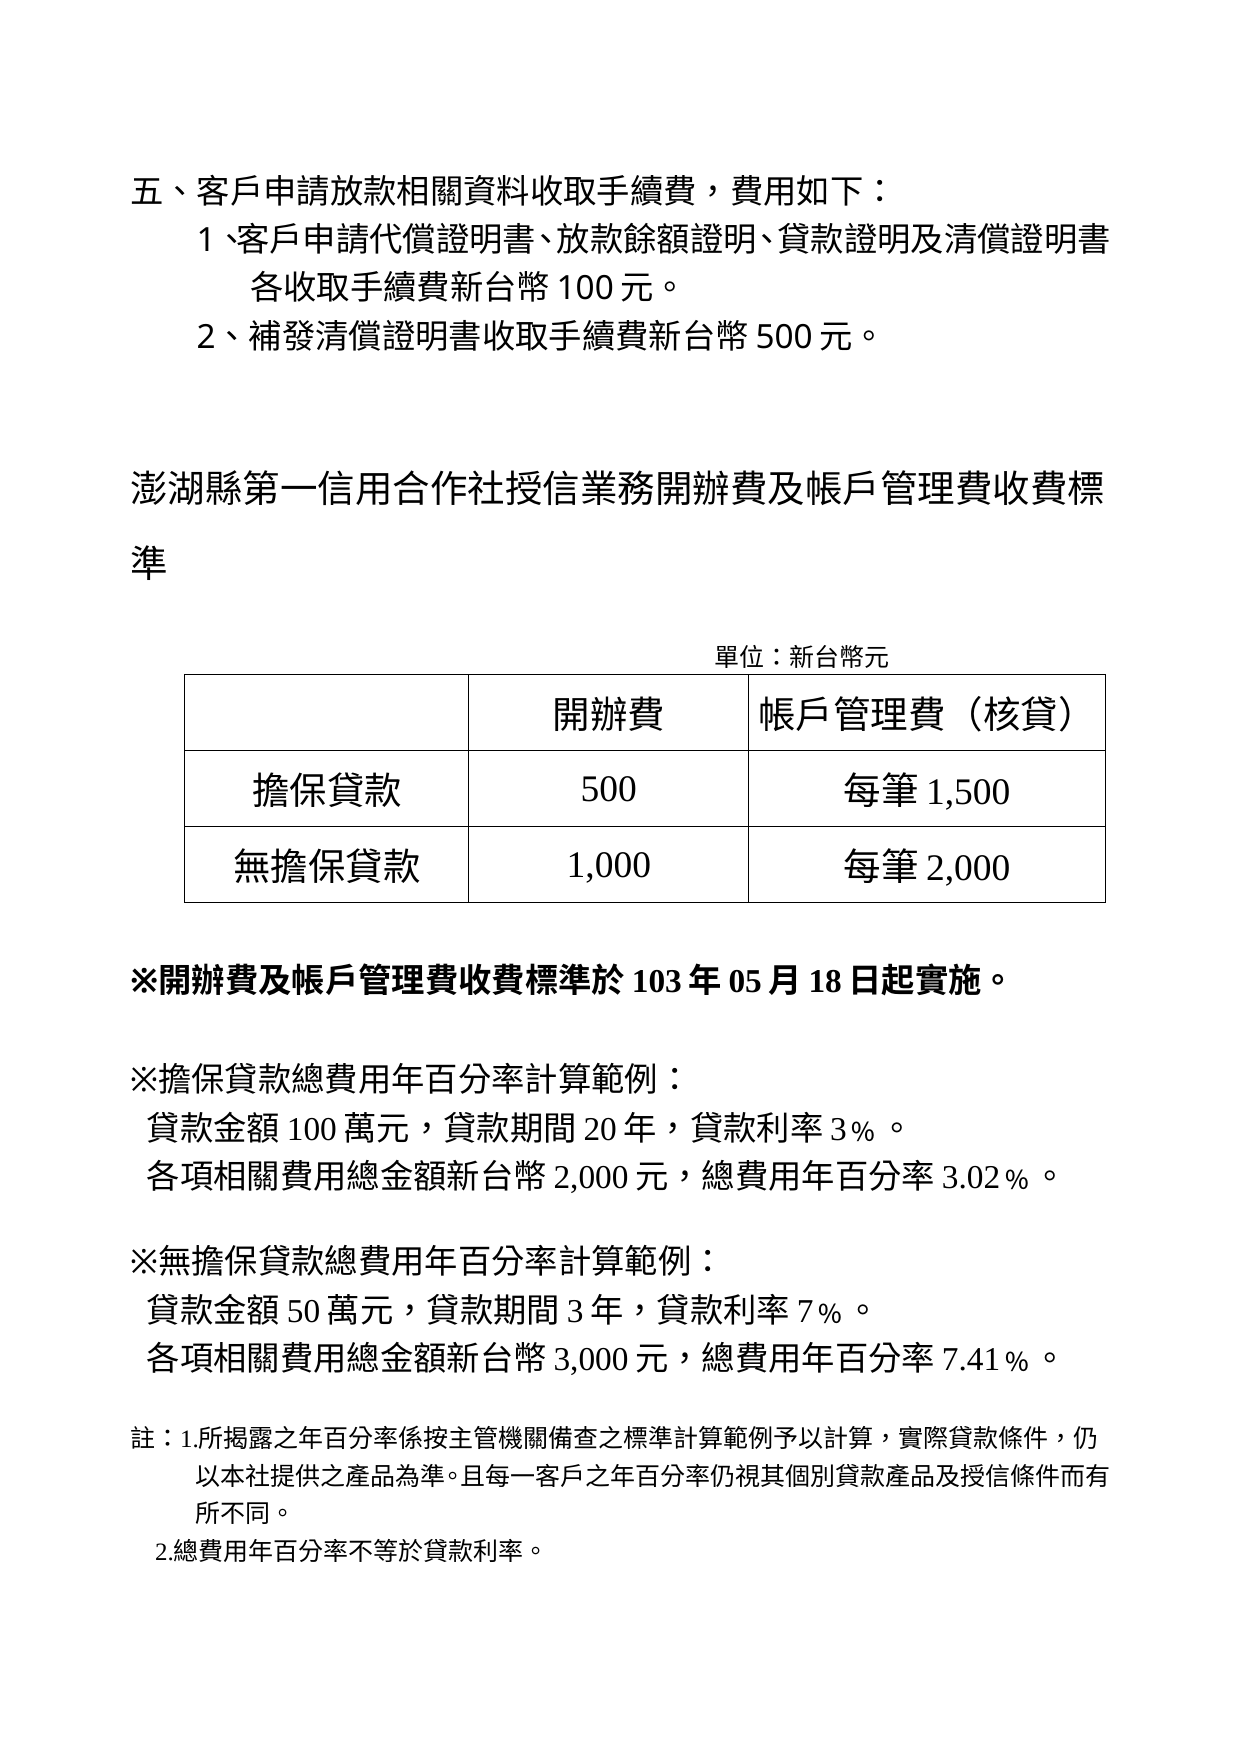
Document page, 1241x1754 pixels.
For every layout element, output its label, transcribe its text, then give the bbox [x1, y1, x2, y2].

text 2.總費用年百分率不等於貸款利率。 [130, 1531, 1110, 1568]
table_header 開辦費 [469, 675, 748, 750]
table_header 帳戶管理費（核貸） [749, 675, 1105, 750]
table_cell 每筆2,000 [749, 827, 1105, 902]
text 註：1.所揭露之年百分率係按主管機關備查之標準計算範例予以計算，實際貸款條件，仍以本社提供之產品為準。且每一客戶之年百分率仍視其個別貸款產品及授信條件而有所不同。 [130, 1418, 1110, 1531]
table_cell 每筆1,500 [749, 751, 1105, 826]
table_cell 500 [469, 751, 748, 826]
text 2、補發清償證明書收取手續費新台幣500元。 [196, 309, 1110, 358]
text ※開辦費及帳戶管理費收費標準於103年05月18日起實施。 [130, 941, 1110, 1016]
text 各項相關費用總金額新台幣3,000元，總費用年百分率7.41﹪。 [130, 1332, 1110, 1381]
text 1、客戶申請代償證明書、放款餘額證明、貸款證明及清償證明書各收取手續費新台幣100元。 [196, 213, 1110, 309]
table_cell 無擔保貸款 [185, 827, 468, 902]
text 澎湖縣第一信用合作社授信業務開辦費及帳戶管理費收費標準 [130, 449, 1110, 599]
table_header [185, 675, 468, 750]
text ※擔保貸款總費用年百分率計算範例： [130, 1053, 1110, 1101]
text 單位：新台幣元 [130, 636, 1110, 674]
text 貸款金額100萬元，貸款期間20年，貸款利率3﹪。 [130, 1101, 1110, 1150]
text 各項相關費用總金額新台幣2,000元，總費用年百分率3.02﹪。 [130, 1150, 1110, 1198]
text 五、客戶申請放款相關資料收取手續費，費用如下： [130, 164, 1110, 213]
text 貸款金額50萬元，貸款期間3年，貸款利率7﹪。 [130, 1284, 1110, 1332]
table_cell 1,000 [469, 827, 748, 902]
text ※無擔保貸款總費用年百分率計算範例： [130, 1235, 1110, 1284]
table_cell 擔保貸款 [185, 751, 468, 826]
